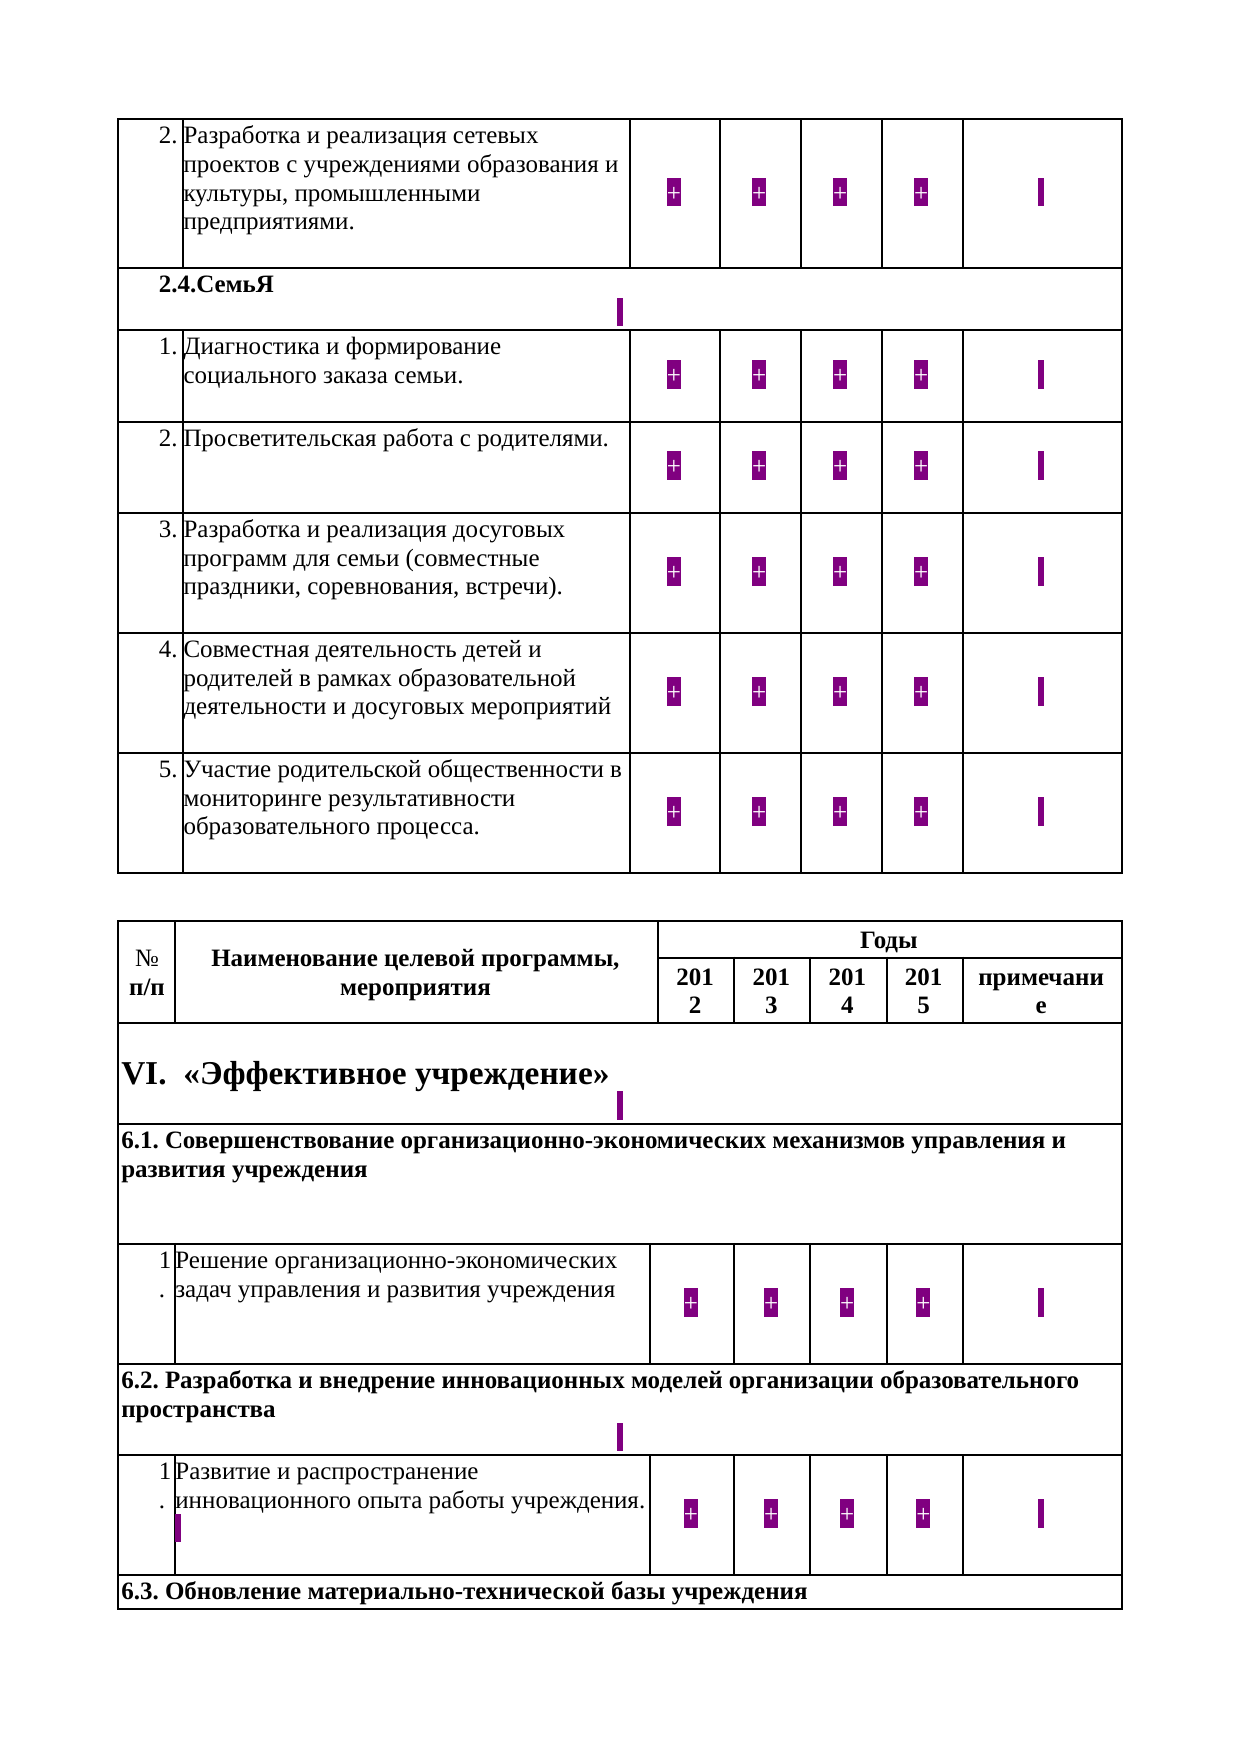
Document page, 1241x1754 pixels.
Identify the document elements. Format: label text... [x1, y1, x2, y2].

table_cell [183, 874, 630, 879]
table_cell [964, 1245, 1121, 1363]
table_header Годы [659, 922, 1121, 957]
table_cell + [651, 1245, 733, 1363]
table_cell + [721, 120, 800, 267]
table_cell [964, 423, 1121, 512]
table_cell [963, 874, 1122, 879]
table_cell 2. [119, 120, 182, 267]
table_cell + [883, 754, 962, 872]
table_cell + [651, 1456, 733, 1574]
table_cell + [802, 754, 881, 872]
table_cell [720, 874, 801, 879]
table_cell + [802, 331, 881, 421]
table_cell [118, 874, 183, 879]
table_cell 2. [119, 423, 182, 512]
table_cell 2.4.СемьЯ [119, 269, 1121, 329]
table_cell + [883, 514, 962, 632]
table_cell Решение организационно-экономических задач управления и развития учреждения [176, 1245, 649, 1363]
table_cell + [802, 514, 881, 632]
table_cell + [735, 1456, 809, 1574]
table_cell + [888, 1245, 962, 1363]
table_cell [882, 874, 963, 879]
table_cell 2014 [811, 959, 886, 1022]
table_cell + [811, 1456, 886, 1574]
table_cell 2012 [659, 959, 733, 1022]
table_cell + [802, 423, 881, 512]
table_cell [964, 754, 1121, 872]
table_cell + [721, 331, 800, 421]
table_cell 1. [119, 1456, 174, 1574]
table_cell + [888, 1456, 962, 1574]
table_cell [630, 874, 639, 879]
table_cell + [883, 634, 962, 752]
table_cell [801, 874, 882, 879]
table_cell Развитие и распространение инновационного опыта работы учреждения. [176, 1456, 649, 1574]
table_cell 5. [119, 754, 182, 872]
table_cell [964, 120, 1121, 267]
table_cell + [631, 120, 719, 267]
table_cell Совместная деятельность детей и родителей в рамках образовательной деятельности и досуговых мероприятий [184, 634, 629, 752]
table_cell Разработка и реализация сетевых проектов с учреждениями образования и культуры, промышленными предприятиями. [184, 120, 629, 267]
table_cell + [883, 120, 962, 267]
table_cell + [735, 1245, 809, 1363]
table_cell [639, 874, 720, 879]
table_cell + [721, 423, 800, 512]
table_cell Участие родительской общественности в мониторинге результативности образовательного процесса. [184, 754, 629, 872]
table_cell + [631, 423, 719, 512]
table_cell Разработка и реализация досуговых программ для семьи (совместные праздники, соревнования, встречи). [184, 514, 629, 632]
table_cell + [721, 754, 800, 872]
table_cell [964, 1456, 1121, 1574]
table_header № п/п [119, 922, 174, 1022]
table_cell + [631, 514, 719, 632]
table_cell 4. [119, 634, 182, 752]
table_cell + [802, 120, 881, 267]
table_cell 3. [119, 514, 182, 632]
table_cell 2015 [888, 959, 962, 1022]
table_cell примечание [964, 959, 1121, 1022]
table_cell + [802, 634, 881, 752]
table_cell 6.3. Обновление материально-технической базы учреждения [119, 1576, 1121, 1608]
table_cell + [721, 514, 800, 632]
table_cell 6.1. Совершенствование организационно-экономических механизмов управления и развития учреждения [119, 1125, 1121, 1243]
table_cell Просветительская работа с родителями. [184, 423, 629, 512]
table_cell + [883, 423, 962, 512]
table_cell + [631, 754, 719, 872]
table_cell 2013 [735, 959, 809, 1022]
table_cell 1. [119, 1245, 174, 1363]
table_header Наименование целевой программы, мероприятия [176, 922, 657, 1022]
table_cell + [883, 331, 962, 421]
table_cell [964, 331, 1121, 421]
table_cell + [631, 634, 719, 752]
table_cell + [721, 634, 800, 752]
table_cell Диагностика и формирование социального заказа семьи. [184, 331, 629, 421]
table_cell VI. «Эффективное учреждение» [119, 1024, 1121, 1123]
table_cell [964, 514, 1121, 632]
table_cell 6.2. Разработка и внедрение инновационных моделей организации образовательного пространства [119, 1365, 1121, 1454]
table_cell [964, 634, 1121, 752]
table_cell 1. [119, 331, 182, 421]
table_cell + [811, 1245, 886, 1363]
table_cell + [631, 331, 719, 421]
